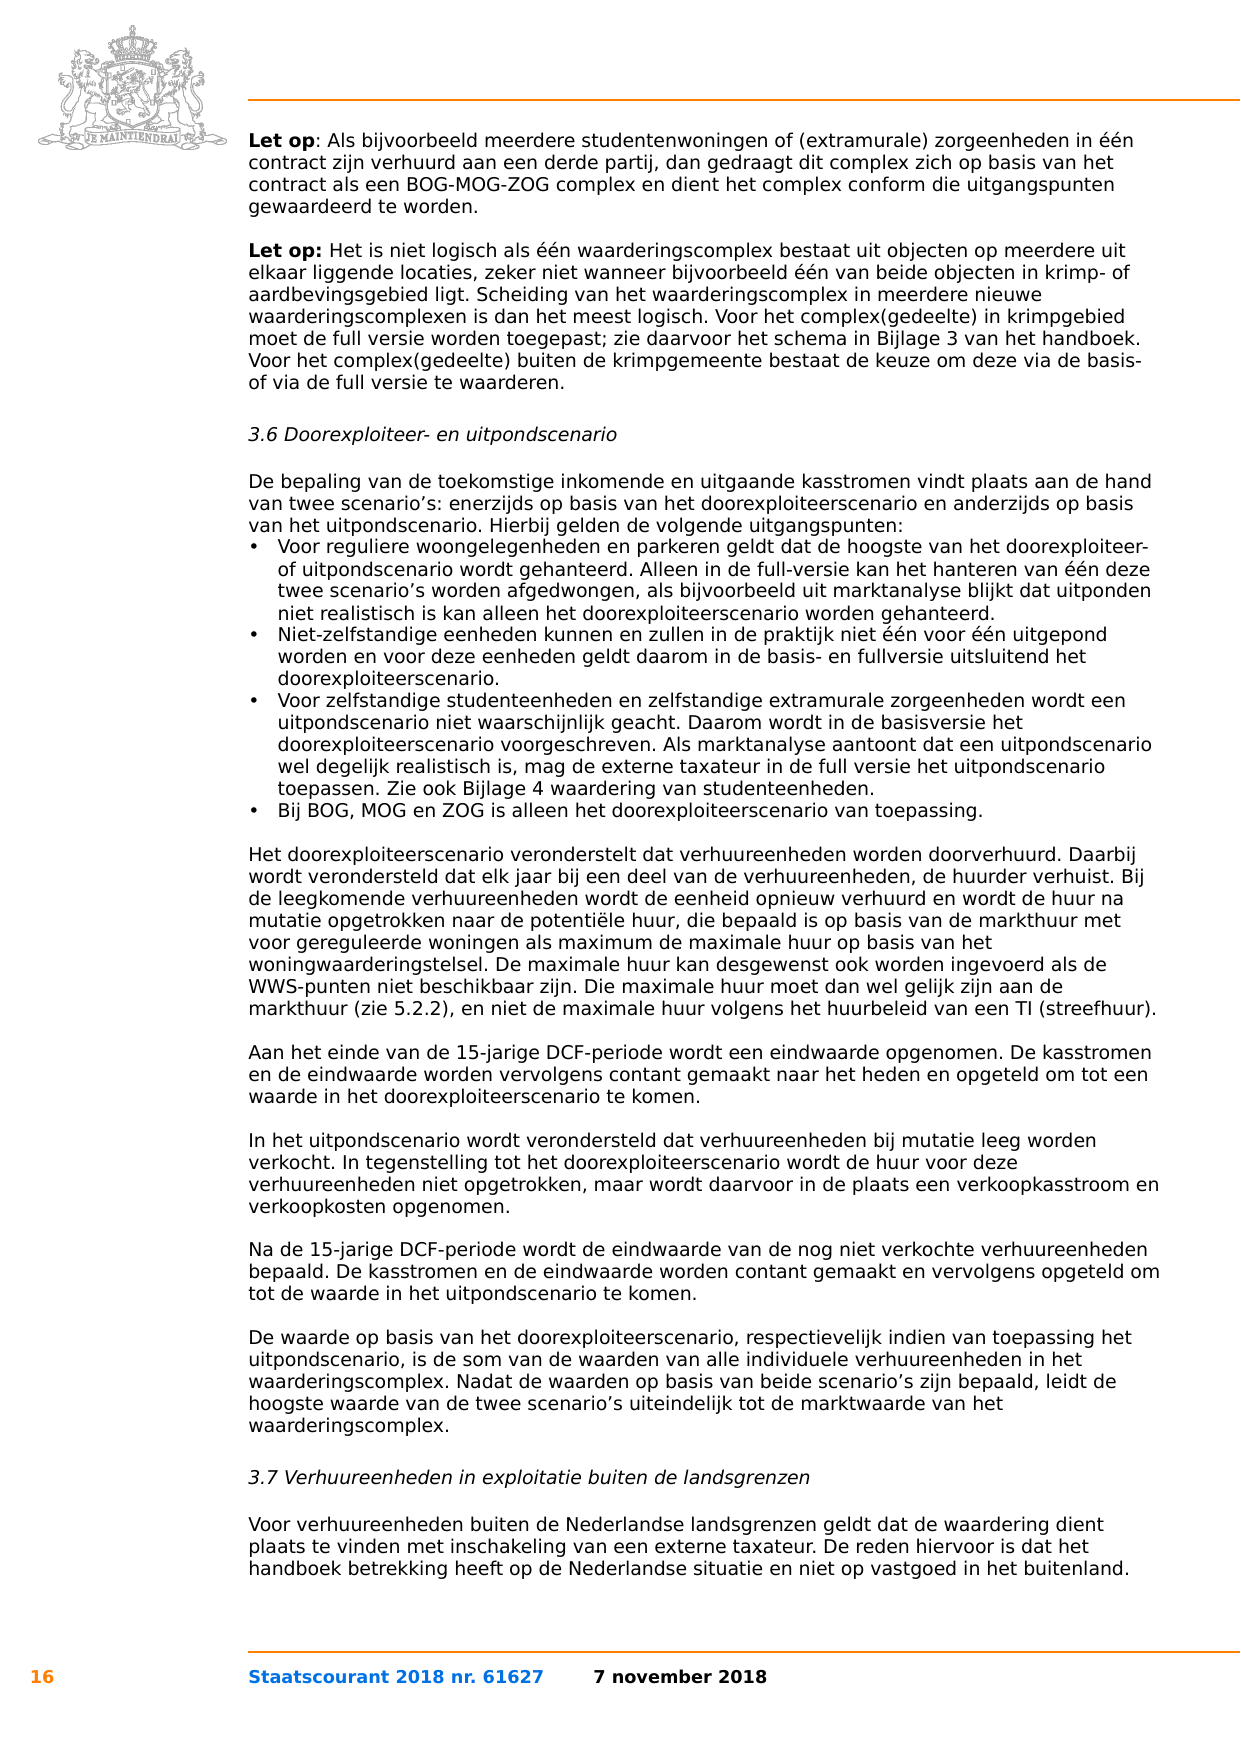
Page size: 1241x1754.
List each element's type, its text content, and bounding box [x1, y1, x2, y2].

text Let op: Als bijvoorbeeld meerdere studentenwoningen of (extramurale) zorgeenheden in één contract zijn verhuurd aan een derde partij, dan gedraagt dit complex zich op basis van het contract als een BOG-MOG-ZOG complex en dient het complex conform die uitgangspunten gewaardeerd te worden. [248, 130, 1163, 218]
text • Niet-zelfstandige eenheden kunnen en zullen in de praktijk niet één voor één uitgepond worden en voor deze eenheden geldt daarom in de basis- en fullversie uitsluitend het doorexploiteerscenario. [248, 624, 1163, 690]
text Voor verhuureenheden buiten de Nederlandse landsgrenzen geldt dat de waardering dient plaats te vinden met inschakeling van een externe taxateur. De reden hiervoor is dat het handboek betrekking heeft op de Nederlandse situatie en niet op vastgoed in het buitenland. [248, 1514, 1163, 1580]
subtitle 3.7 Verhuureenheden in exploitatie buiten de landsgrenzen [248, 1467, 1163, 1489]
text Het doorexploiteerscenario veronderstelt dat verhuureenheden worden doorverhuurd. Daarbij wordt verondersteld dat elk jaar bij een deel van de verhuureenheden, de huurder verhuist. Bij de leegkomende verhuureenheden wordt de eenheid opnieuw verhuurd en wordt de huur na mutatie opgetrokken naar de potentiële huur, die bepaald is op basis van de markthuur met voor gereguleerde woningen als maximum de maximale huur op basis van het woningwaarderingstelsel. De maximale huur kan desgewenst ook worden ingevoerd als de WWS-punten niet beschikbaar zijn. Die maximale huur moet dan wel gelijk zijn aan de markthuur (zie 5.2.2), en niet de maximale huur volgens het huurbeleid van een TI (streefhuur). [248, 844, 1163, 1020]
text Let op: Het is niet logisch als één waarderingscomplex bestaat uit objecten op meerdere uit elkaar liggende locaties, zeker niet wanneer bijvoorbeeld één van beide objecten in krimp- of aardbevingsgebied ligt. Scheiding van het waarderingscomplex in meerdere nieuwe waarderingscomplexen is dan het meest logisch. Voor het complex(gedeelte) in krimpgebied moet de full versie worden toegepast; zie daarvoor het schema in Bijlage 3 van het handboek. [248, 240, 1163, 349]
subtitle 3.6 Doorexploiteer- en uitpondscenario [248, 423, 1163, 446]
text • Voor reguliere woongelegenheden en parkeren geldt dat de hoogste van het doorexploiteer- of uitpondscenario wordt gehanteerd. Alleen in de full-versie kan het hanteren van één deze twee scenario’s worden afgedwongen, als bijvoorbeeld uit marktanalyse blijkt dat uitponden niet realistisch is kan alleen het doorexploiteerscenario worden gehanteerd. [248, 536, 1163, 624]
text Aan het einde van de 15-jarige DCF-periode wordt een eindwaarde opgenomen. De kasstromen en de eindwaarde worden vervolgens contant gemaakt naar het heden en opgeteld om tot een waarde in het doorexploiteerscenario te komen. [248, 1042, 1163, 1108]
text In het uitpondscenario wordt verondersteld dat verhuureenheden bij mutatie leeg worden verkocht. In tegenstelling tot het doorexploiteerscenario wordt de huur voor deze verhuureenheden niet opgetrokken, maar wordt daarvoor in de plaats een verkoopkasstroom en verkoopkosten opgenomen. [248, 1129, 1163, 1217]
text De bepaling van de toekomstige inkomende en uitgaande kasstromen vindt plaats aan de hand van twee scenario’s: enerzijds op basis van het doorexploiteerscenario en anderzijds op basis van het uitpondscenario. Hierbij gelden de volgende uitgangspunten: [248, 471, 1163, 536]
picture [38, 25, 227, 150]
text • Bij BOG, MOG en ZOG is alleen het doorexploiteerscenario van toepassing. [248, 800, 1163, 822]
text Na de 15-jarige DCF-periode wordt de eindwaarde van de nog niet verkochte verhuureenheden bepaald. De kasstromen en de eindwaarde worden contant gemaakt en vervolgens opgeteld om tot de waarde in het uitpondscenario te komen. [248, 1239, 1163, 1305]
text • Voor zelfstandige studenteenheden en zelfstandige extramurale zorgeenheden wordt een uitpondscenario niet waarschijnlijk geacht. Daarom wordt in de basisversie het doorexploiteerscenario voorgeschreven. Als marktanalyse aantoont dat een uitpondscenario wel degelijk realistisch is, mag de externe taxateur in de full versie het uitpondscenario toepassen. Zie ook Bijlage 4 waardering van studenteenheden. [248, 690, 1163, 800]
text Voor het complex(gedeelte) buiten de krimpgemeente bestaat de keuze om deze via de basis- of via de full versie te waarderen. [248, 349, 1163, 393]
text De waarde op basis van het doorexploiteerscenario, respectievelijk indien van toepassing het uitpondscenario, is de som van de waarden van alle individuele verhuureenheden in het waarderingscomplex. Nadat de waarden op basis van beide scenario’s zijn bepaald, leidt de hoogste waarde van de twee scenario’s uiteindelijk tot de marktwaarde van het waarderingscomplex. [248, 1327, 1163, 1437]
